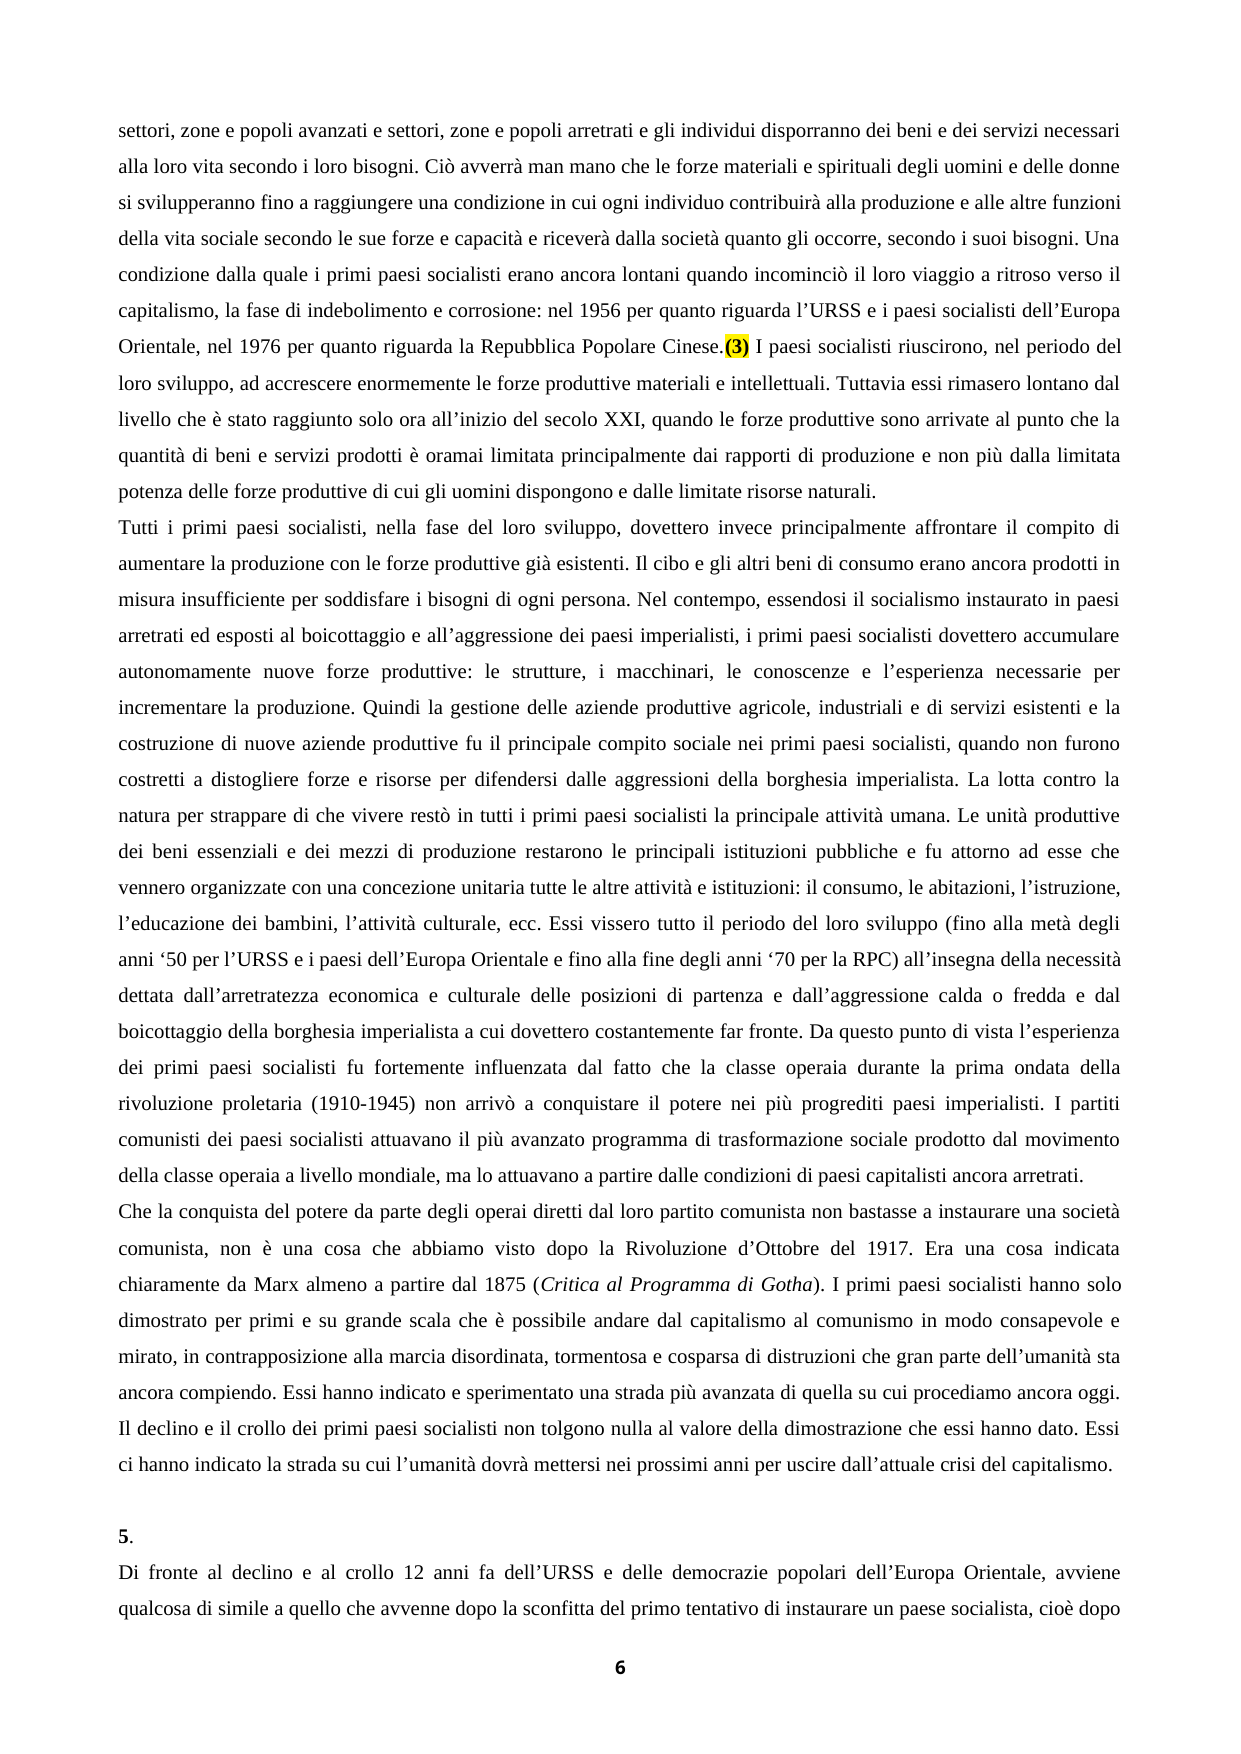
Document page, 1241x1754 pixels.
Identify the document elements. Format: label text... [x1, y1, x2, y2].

text settori, zone e popoli avanzati e settori, zone e popoli arretrati e gli individui disporranno dei beni e dei servizi necessari alla loro vita secondo i loro bisogni. Ciò avverrà man mano che le forze materiali e spirituali degli uomini e delle donne si svilupperanno fino a raggiungere una condizione in cui ogni individuo contribuirà alla produzione e alle altre funzioni della vita sociale secondo le sue forze e capacità e riceverà dalla società quanto gli occorre, secondo i suoi bisogni. Una condizione dalla quale i primi paesi socialisti erano ancora lontani quando incominciò il loro viaggio a ritroso verso il capitalismo, la fase di indebolimento e corrosione: nel 1956 per quanto riguarda l’URSS e i paesi socialisti dell’Europa Orientale, nel 1976 per quanto riguarda la Repubblica Popolare Cinese.(3) I paesi socialisti riuscirono, nel periodo del loro sviluppo, ad accrescere enormemente le forze produttive materiali e intellettuali. Tuttavia essi rimasero lontano dal livello che è stato raggiunto solo ora all’inizio del secolo XXI, quando le forze produttive sono arrivate al punto che la quantità di beni e servizi prodotti è oramai limitata principalmente dai rapporti di produzione e non più dalla limitata potenza delle forze produttive di cui gli uomini dispongono e dalle limitate risorse naturali. [118, 118, 1122, 503]
text Che la conquista del potere da parte degli operai diretti dal loro partito comunista non bastasse a instaurare una società comunista, non è una cosa che abbiamo visto dopo la Rivoluzione d’Ottobre del 1917. Era una cosa indicata chiaramente da Marx almeno a partire dal 1875 (Critica al Programma di Gotha). I primi paesi socialisti hanno solo dimostrato per primi e su grande scala che è possibile andare dal capitalismo al comunismo in modo consapevole e mirato, in contrapposizione alla marcia disordinata, tormentosa e cosparsa di distruzioni che gran parte dell’umanità sta ancora compiendo. Essi hanno indicato e sperimentato una strada più avanzata di quella su cui procediamo ancora oggi. Il declino e il crollo dei primi paesi socialisti non tolgono nulla al valore della dimostrazione che essi hanno dato. Essi ci hanno indicato la strada su cui l’umanità dovrà mettersi nei prossimi anni per uscire dall’attuale crisi del capitalismo. [118, 1199, 1122, 1476]
text 5. [118, 1524, 1122, 1548]
text Di fronte al declino e al crollo 12 anni fa dell’URSS e delle democrazie popolari dell’Europa Orientale, avviene qualcosa di simile a quello che avvenne dopo la sconfitta del primo tentativo di instaurare un paese socialista, cioè dopo [118, 1560, 1122, 1620]
text Tutti i primi paesi socialisti, nella fase del loro sviluppo, dovettero invece principalmente affrontare il compito di aumentare la produzione con le forze produttive già esistenti. Il cibo e gli altri beni di consumo erano ancora prodotti in misura insufficiente per soddisfare i bisogni di ogni persona. Nel contempo, essendosi il socialismo instaurato in paesi arretrati ed esposti al boicottaggio e all’aggressione dei paesi imperialisti, i primi paesi socialisti dovettero accumulare autonomamente nuove forze produttive: le strutture, i macchinari, le conoscenze e l’esperienza necessarie per incrementare la produzione. Quindi la gestione delle aziende produttive agricole, industriali e di servizi esistenti e la costruzione di nuove aziende produttive fu il principale compito sociale nei primi paesi socialisti, quando non furono costretti a distogliere forze e risorse per difendersi dalle aggressioni della borghesia imperialista. La lotta contro la natura per strappare di che vivere restò in tutti i primi paesi socialisti la principale attività umana. Le unità produttive dei beni essenziali e dei mezzi di produzione restarono le principali istituzioni pubbliche e fu attorno ad esse che vennero organizzate con una concezione unitaria tutte le altre attività e istituzioni: il consumo, le abitazioni, l’istruzione, l’educazione dei bambini, l’attività culturale, ecc. Essi vissero tutto il periodo del loro sviluppo (fino alla metà degli anni ‘50 per l’URSS e i paesi dell’Europa Orientale e fino alla fine degli anni ‘70 per la RPC) all’insegna della necessità dettata dall’arretratezza economica e culturale delle posizioni di partenza e dall’aggressione calda o fredda e dal boicottaggio della borghesia imperialista a cui dovettero costantemente far fronte. Da questo punto di vista l’esperienza dei primi paesi socialisti fu fortemente influenzata dal fatto che la classe operaia durante la prima ondata della rivoluzione proletaria (1910-1945) non arrivò a conquistare il potere nei più progrediti paesi imperialisti. I partiti comunisti dei paesi socialisti attuavano il più avanzato programma di trasformazione sociale prodotto dal movimento della classe operaia a livello mondiale, ma lo attuavano a partire dalle condizioni di paesi capitalisti ancora arretrati. [118, 514, 1122, 1187]
